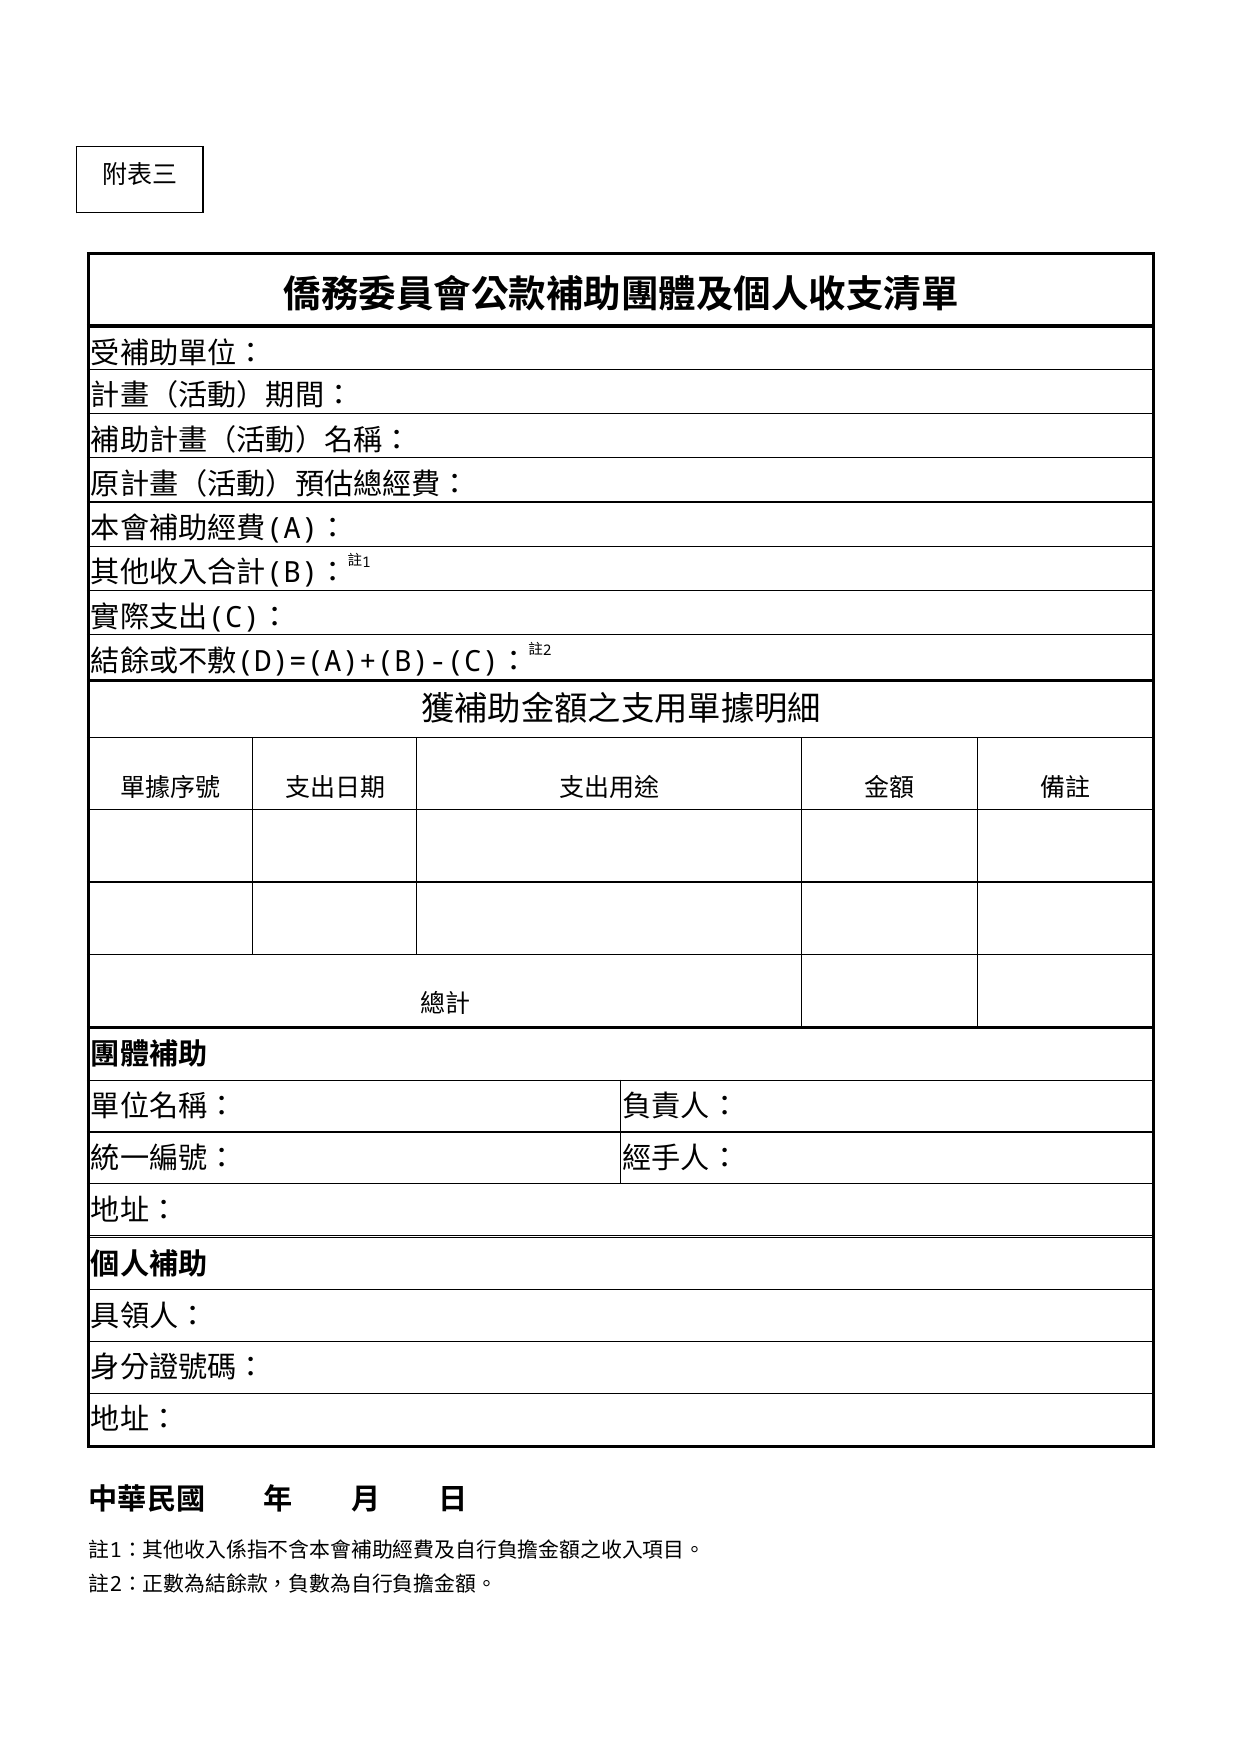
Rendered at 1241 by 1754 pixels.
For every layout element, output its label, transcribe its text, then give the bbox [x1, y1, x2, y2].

table_cell [417, 810, 801, 881]
table_cell 地址： [90, 1184, 1152, 1235]
table_cell 備註 [978, 738, 1152, 809]
table_cell [253, 810, 416, 881]
table_cell [978, 955, 1152, 1026]
table_cell [90, 883, 252, 953]
table_cell 單位名稱： [90, 1081, 620, 1131]
table_cell 計畫（活動）期間： [90, 370, 1152, 413]
text 註2：正數為結餘款，負數為自行負擔金額。 [88, 1567, 1152, 1597]
table_cell 補助計畫（活動）名稱： [90, 414, 1152, 457]
table_cell 統一編號： [90, 1133, 620, 1183]
text 註1：其他收入係指不含本會補助經費及自行負擔金額之收入項目。 [88, 1533, 1152, 1563]
table_cell 團體補助 [90, 1029, 1152, 1079]
table_cell 地址： [90, 1394, 1152, 1445]
table_cell 總計 [90, 955, 801, 1026]
table_cell 支出日期 [253, 738, 416, 809]
table_cell [802, 955, 977, 1026]
table_cell [802, 810, 977, 881]
table_cell 具領人： [90, 1290, 1152, 1341]
table_cell 身分證號碼： [90, 1342, 1152, 1393]
table_cell [978, 810, 1152, 881]
table_cell 原計畫（活動）預估總經費： [90, 458, 1152, 501]
text 中華民國 年 月 日 [88, 1455, 1152, 1518]
table_cell 負責人： [621, 1081, 1152, 1131]
table_cell 受補助單位： [90, 328, 1152, 369]
table_cell [978, 883, 1152, 953]
table_cell [802, 883, 977, 953]
table_cell [253, 883, 416, 953]
table_cell 其他收入合計(B)：註1 [90, 547, 1152, 590]
table_cell [90, 810, 252, 881]
table_cell 單據序號 [90, 738, 252, 809]
table_cell 實際支出(C)： [90, 591, 1152, 634]
table_cell 結餘或不敷(D)=(A)+(B)-(C)：註2 [90, 635, 1152, 678]
table_cell 金額 [802, 738, 977, 809]
table_cell 支出用途 [417, 738, 801, 809]
table_cell 獲補助金額之支用單據明細 [90, 682, 1152, 737]
table_cell 經手人： [621, 1133, 1152, 1183]
table_header 僑務委員會公款補助團體及個人收支清單 [90, 255, 1152, 324]
text 附表三 [92, 155, 187, 191]
table_cell [417, 883, 801, 953]
table_cell 個人補助 [90, 1238, 1152, 1289]
table_cell 本會補助經費(A)： [90, 503, 1152, 546]
